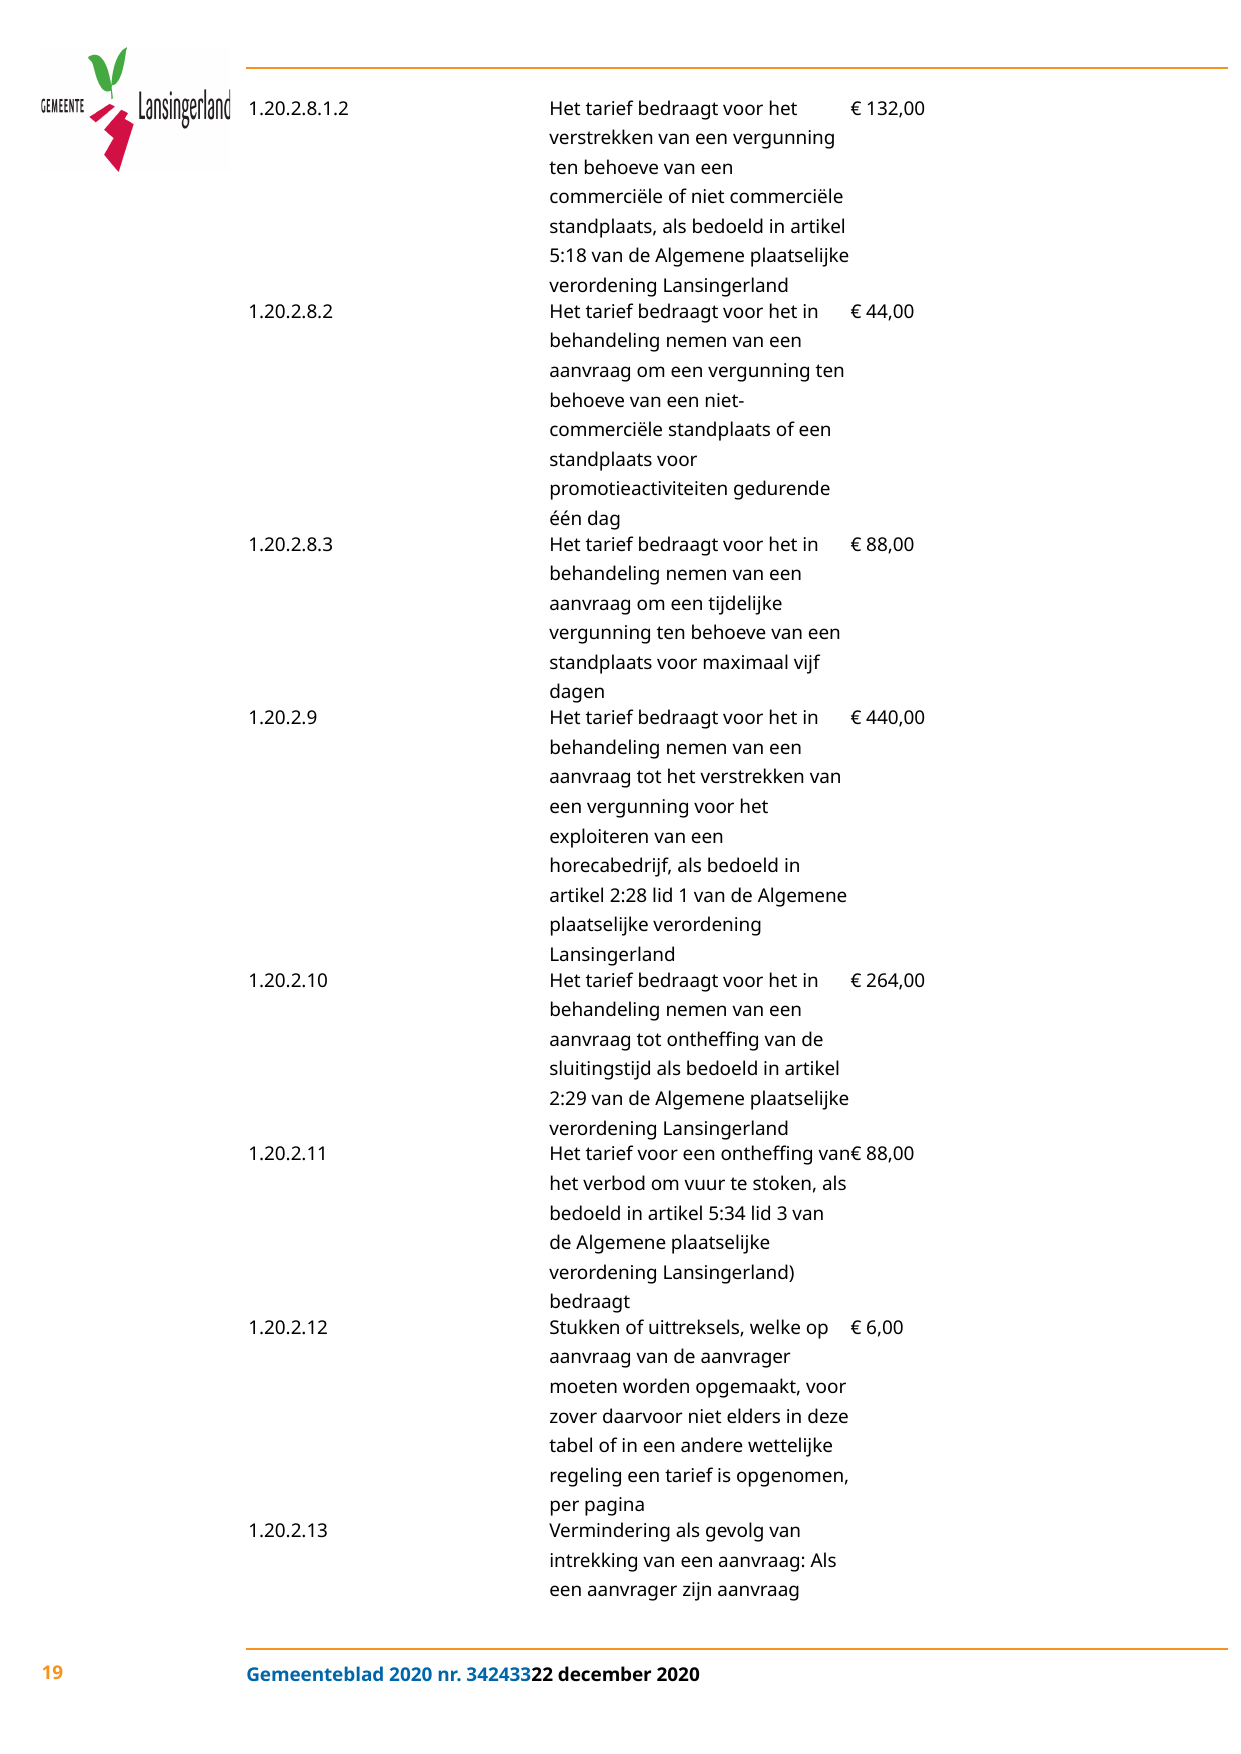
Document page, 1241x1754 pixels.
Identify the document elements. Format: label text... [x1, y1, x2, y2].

table_cell Het tarief bedraagt voor het in behandeling nemen van een aanvraag tot ontheffing van de sluitingstijd als bedoeld in artikel 2:29 van de Algemene plaatselijke verordening Lansingerland [549, 967, 850, 1141]
table_cell 1.20.2.11 [248, 1141, 549, 1314]
picture [41, 47, 231, 172]
table_cell Het tarief bedraagt voor het in behandeling nemen van een aanvraag tot het verstrekken van een vergunning voor het exploiteren van een horecabedrijf, als bedoeld in artikel 2:28 lid 1 van de Algemene plaatselijke verordening Lansingerland [549, 705, 850, 967]
table_cell 1.20.2.8.1.2 [248, 95, 549, 298]
table_cell € 440,00 [850, 705, 1152, 967]
table_cell 1.20.2.8.2 [248, 298, 549, 531]
table_cell Het tarief bedraagt voor het verstrekken van een vergunning ten behoeve van een commerciële of niet commerciële standplaats, als bedoeld in artikel 5:18 van de Algemene plaatselijke verordening Lansingerland [549, 95, 850, 298]
table_cell € 264,00 [850, 967, 1152, 1141]
table_cell 1.20.2.8.3 [248, 531, 549, 704]
table_cell € 6,00 [850, 1314, 1152, 1517]
table_cell Het tarief voor een ontheffing van het verbod om vuur te stoken, als bedoeld in artikel 5:34 lid 3 van de Algemene plaatselijke verordening Lansingerland) bedraagt [549, 1141, 850, 1314]
table_cell € 88,00 [850, 1141, 1152, 1314]
table_cell Het tarief bedraagt voor het in behandeling nemen van een aanvraag om een tijdelijke vergunning ten behoeve van een standplaats voor maximaal vijf dagen [549, 531, 850, 704]
table_cell 1.20.2.12 [248, 1314, 549, 1517]
table_cell € 88,00 [850, 531, 1152, 704]
table_cell € 132,00 [850, 95, 1152, 298]
table_cell Vermindering als gevolg van intrekking van een aanvraag: Als een aanvrager zijn aanvraag [549, 1518, 850, 1602]
table_cell 1.20.2.9 [248, 705, 549, 967]
table_cell € 44,00 [850, 298, 1152, 531]
table_cell Het tarief bedraagt voor het in behandeling nemen van een aanvraag om een vergunning ten behoeve van een niet-commerciële standplaats of een standplaats voor promotieactiviteiten gedurende één dag [549, 298, 850, 531]
table_cell Stukken of uittreksels, welke op aanvraag van de aanvrager moeten worden opgemaakt, voor zover daarvoor niet elders in deze tabel of in een andere wettelijke regeling een tarief is opgenomen, per pagina [549, 1314, 850, 1517]
table_cell 1.20.2.10 [248, 967, 549, 1141]
table_cell 1.20.2.13 [248, 1518, 549, 1602]
table_cell [850, 1518, 1152, 1602]
